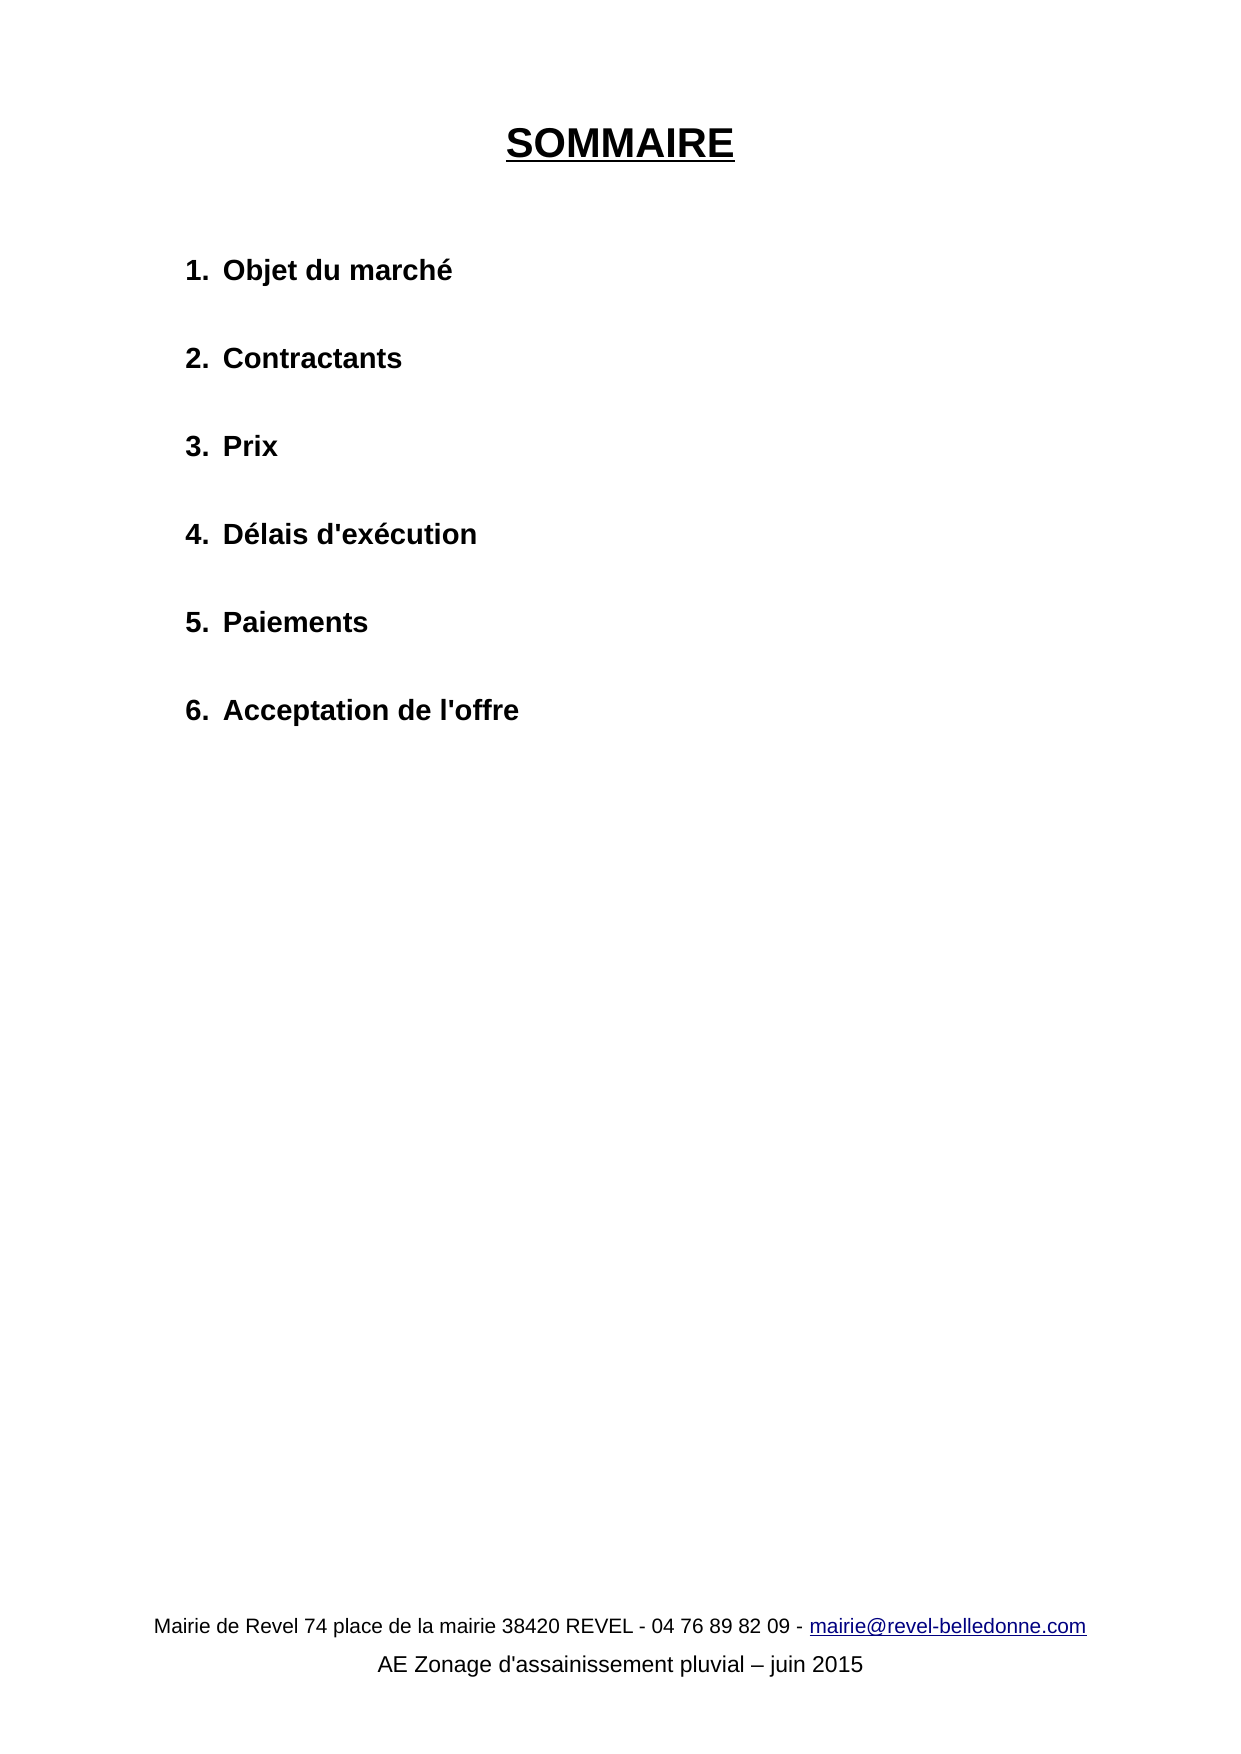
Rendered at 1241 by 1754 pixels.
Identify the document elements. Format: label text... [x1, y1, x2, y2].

list Paiements [185, 605, 1092, 639]
list Contractants [185, 341, 1092, 375]
list Délais d'exécution [185, 517, 1092, 551]
text SOMMAIRE [148, 118, 1092, 166]
list Objet du marché [185, 253, 1092, 287]
list Acceptation de l'offre [185, 693, 1092, 727]
list Prix [185, 429, 1092, 463]
